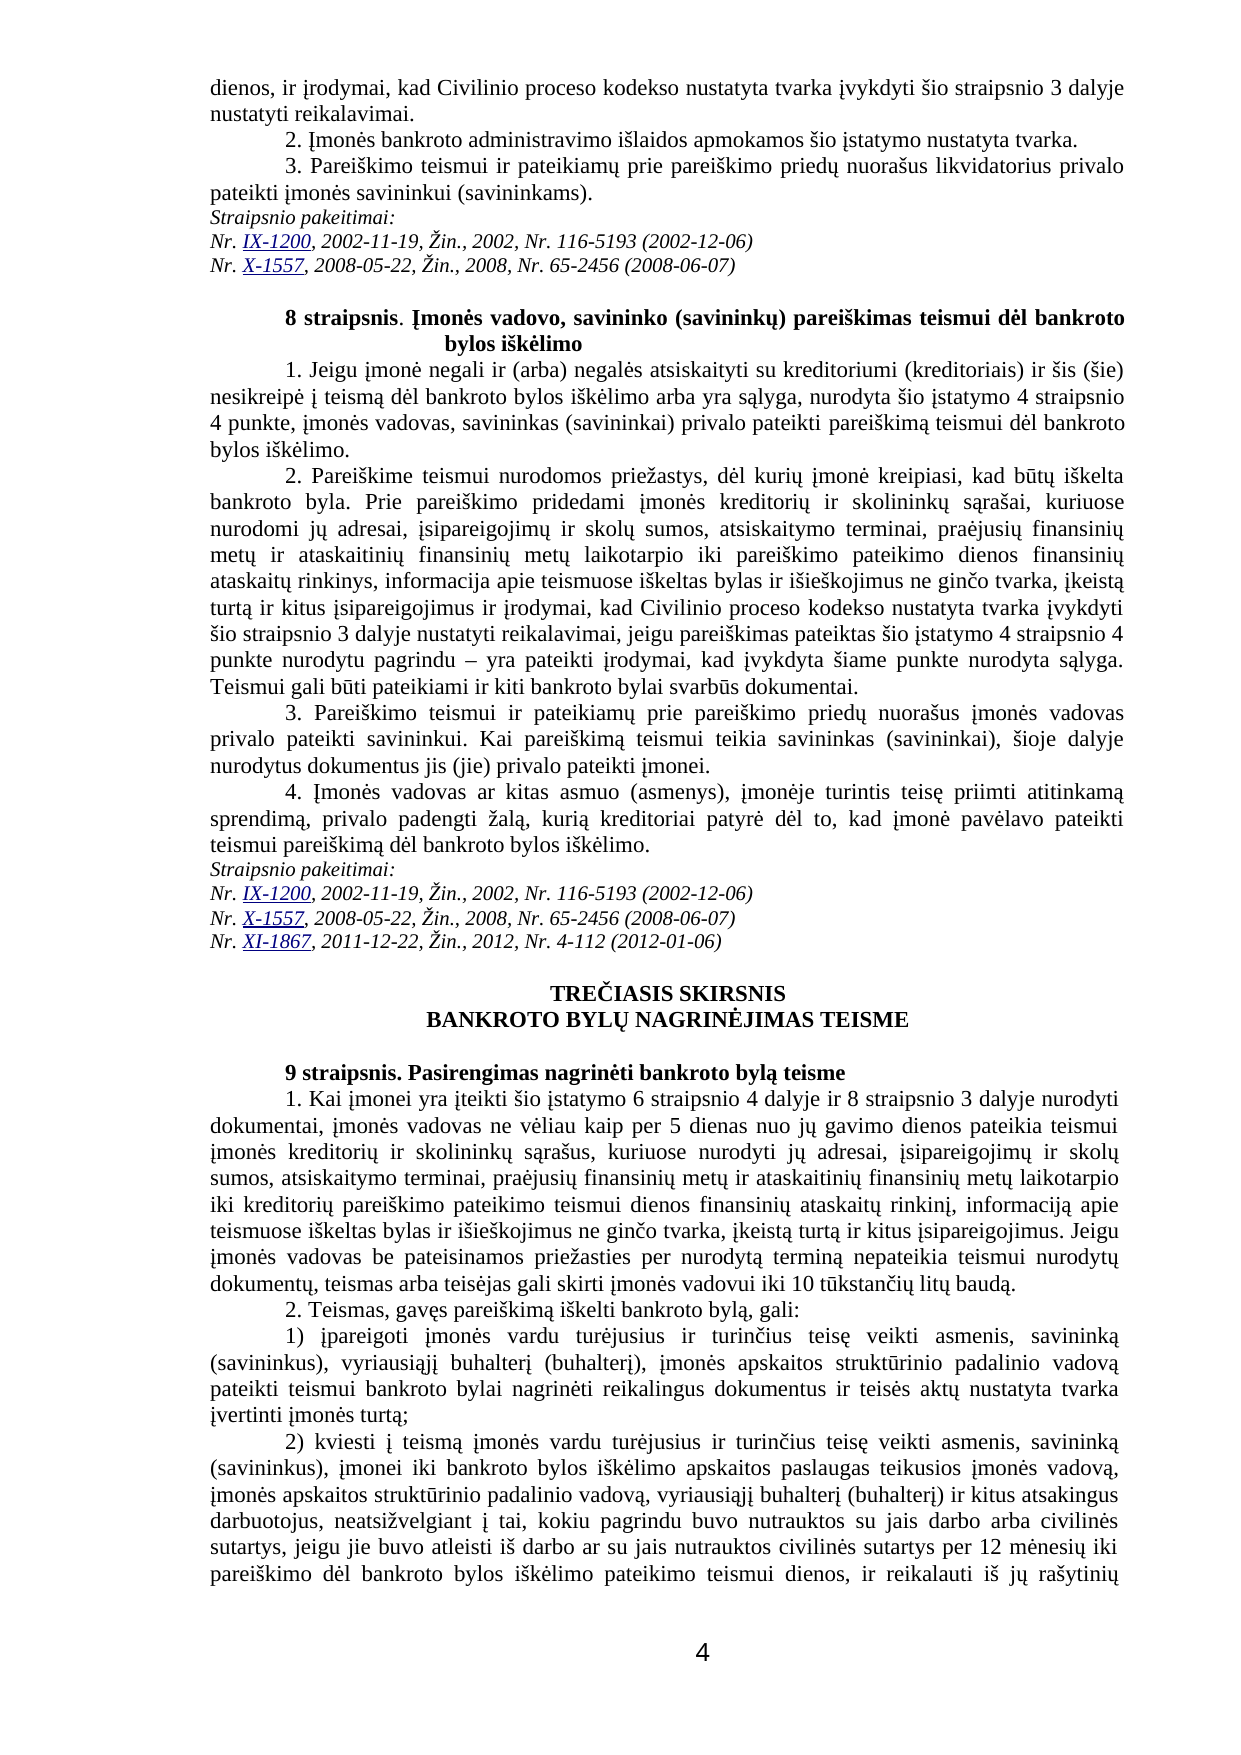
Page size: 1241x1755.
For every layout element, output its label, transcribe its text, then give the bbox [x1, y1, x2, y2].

text 1. Kai įmonei yra įteikti šio įstatymo 6 straipsnio 4 dalyje ir 8 straipsnio 3 dalyje nurodyti dokumentai, įmonės vadovas ne vėliau kaip per 5 dienas nuo jų gavimo dienos pateikia teismui įmonės kreditorių ir skolininkų sąrašus, kuriuose nurodyti jų adresai, įsipareigojimų ir skolų sumos, atsiskaitymo terminai, praėjusių finansinių metų ir ataskaitinių finansinių metų laikotarpio iki kreditorių pareiškimo pateikimo teismui dienos finansinių ataskaitų rinkinį, informaciją apie teismuose iškeltas bylas ir išieškojimus ne ginčo tvarka, įkeistą turtą ir kitus įsipareigojimus. Jeigu įmonės vadovas be pateisinamos priežasties per nurodytą terminą nepateikia teismui nurodytų dokumentų, teismas arba teisėjas gali skirti įmonės vadovui iki 10 tūkstančių litų baudą. [210, 1085, 1120, 1296]
text Straipsnio pakeitimai: [210, 205, 1126, 229]
text 9 straipsnis. Pasirengimas nagrinėti bankroto bylą teisme [210, 1059, 1120, 1085]
text Nr. XI-1867, 2011-12-22, Žin., 2012, Nr. 4-112 (2012-01-06) [210, 929, 1120, 953]
text 2. Pareiškime teismui nurodomos priežastys, dėl kurių įmonė kreipiasi, kad būtų iškelta bankroto byla. Prie pareiškimo pridedami įmonės kreditorių ir skolininkų sąrašai, kuriuose nurodomi jų adresai, įsipareigojimų ir skolų sumos, atsiskaitymo terminai, praėjusių finansinių metų ir ataskaitinių finansinių metų laikotarpio iki pareiškimo pateikimo dienos finansinių ataskaitų rinkinys, informacija apie teismuose iškeltas bylas ir išieškojimus ne ginčo tvarka, įkeistą turtą ir kitus įsipareigojimus ir įrodymai, kad Civilinio proceso kodekso nustatyta tvarka įvykdyti šio straipsnio 3 dalyje nustatyti reikalavimai, jeigu pareiškimas pateiktas šio įstatymo 4 straipsnio 4 punkte nurodytu pagrindu – yra pateikti įrodymai, kad įvykdyta šiame punkte nurodyta sąlyga. Teismui gali būti pateikiami ir kiti bankroto bylai svarbūs dokumentai. [210, 462, 1126, 699]
text 3. Pareiškimo teismui ir pateikiamų prie pareiškimo priedų nuorašus likvidatorius privalo pateikti įmonės savininkui (savininkams). [210, 153, 1126, 205]
text 4. Įmonės vadovas ar kitas asmuo (asmenys), įmonėje turintis teisę priimti atitinkamą sprendimą, privalo padengti žalą, kurią kreditoriai patyrė dėl to, kad įmonė pavėlavo pateikti teismui pareiškimą dėl bankroto bylos iškėlimo. [210, 778, 1126, 857]
text 3. Pareiškimo teismui ir pateikiamų prie pareiškimo priedų nuorašus įmonės vadovas privalo pateikti savininkui. Kai pareiškimą teismui teikia savininkas (savininkai), šioje dalyje nurodytus dokumentus jis (jie) privalo pateikti įmonei. [210, 699, 1126, 778]
text 2. Teismas, gavęs pareiškimą iškelti bankroto bylą, gali: [210, 1296, 1120, 1322]
text 1) įpareigoti įmonės vardu turėjusius ir turinčius teisę veikti asmenis, savininką (savininkus), vyriausiąjį buhalterį (buhalterį), įmonės apskaitos struktūrinio padalinio vadovą pateikti teismui bankroto bylai nagrinėti reikalingus dokumentus ir teisės aktų nustatyta tvarka įvertinti įmonės turtą; [210, 1322, 1120, 1428]
subtitle TREČIASIS SKIRSNIS [210, 980, 1126, 1006]
text Nr. IX-1200, 2002-11-19, Žin., 2002, Nr. 116-5193 (2002-12-06) [210, 881, 1126, 905]
text 8 straipsnis. Įmonės vadovo, savininko (savininkų) pareiškimas teismui dėl bankroto bylos iškėlimo [285, 304, 1126, 357]
text 2) kviesti į teismą įmonės vardu turėjusius ir turinčius teisę veikti asmenis, savininką (savininkus), įmonei iki bankroto bylos iškėlimo apskaitos paslaugas teikusios įmonės vadovą, įmonės apskaitos struktūrinio padalinio vadovą, vyriausiąjį buhalterį (buhalterį) ir kitus atsakingus darbuotojus, neatsižvelgiant į tai, kokiu pagrindu buvo nutrauktos su jais darbo arba civilinės sutartys, jeigu jie buvo atleisti iš darbo ar su jais nutrauktos civilinės sutartys per 12 mėnesių iki pareiškimo dėl bankroto bylos iškėlimo pateikimo teismui dienos, ir reikalauti iš jų rašytinių [210, 1428, 1120, 1586]
text dienos, ir įrodymai, kad Civilinio proceso kodekso nustatyta tvarka įvykdyti šio straipsnio 3 dalyje nustatyti reikalavimai. [210, 73, 1126, 126]
text Nr. X-1557, 2008-05-22, Žin., 2008, Nr. 65-2456 (2008-06-07) [210, 253, 1126, 277]
text 1. Jeigu įmonė negali ir (arba) negalės atsiskaityti su kreditoriumi (kreditoriais) ir šis (šie) nesikreipė į teismą dėl bankroto bylos iškėlimo arba yra sąlyga, nurodyta šio įstatymo 4 straipsnio 4 punkte, įmonės vadovas, savininkas (savininkai) privalo pateikti pareiškimą teismui dėl bankroto bylos iškėlimo. [210, 357, 1126, 462]
subtitle BANKROTO BYLŲ NAGRINĖJIMAS TEISMe [210, 1006, 1126, 1033]
text Nr. X-1557, 2008-05-22, Žin., 2008, Nr. 65-2456 (2008-06-07) [210, 905, 1126, 929]
text Straipsnio pakeitimai: [210, 857, 1126, 881]
text 2. Įmonės bankroto administravimo išlaidos apmokamos šio įstatymo nustatyta tvarka. [210, 126, 1126, 153]
text Nr. IX-1200, 2002-11-19, Žin., 2002, Nr. 116-5193 (2002-12-06) [210, 229, 1126, 253]
